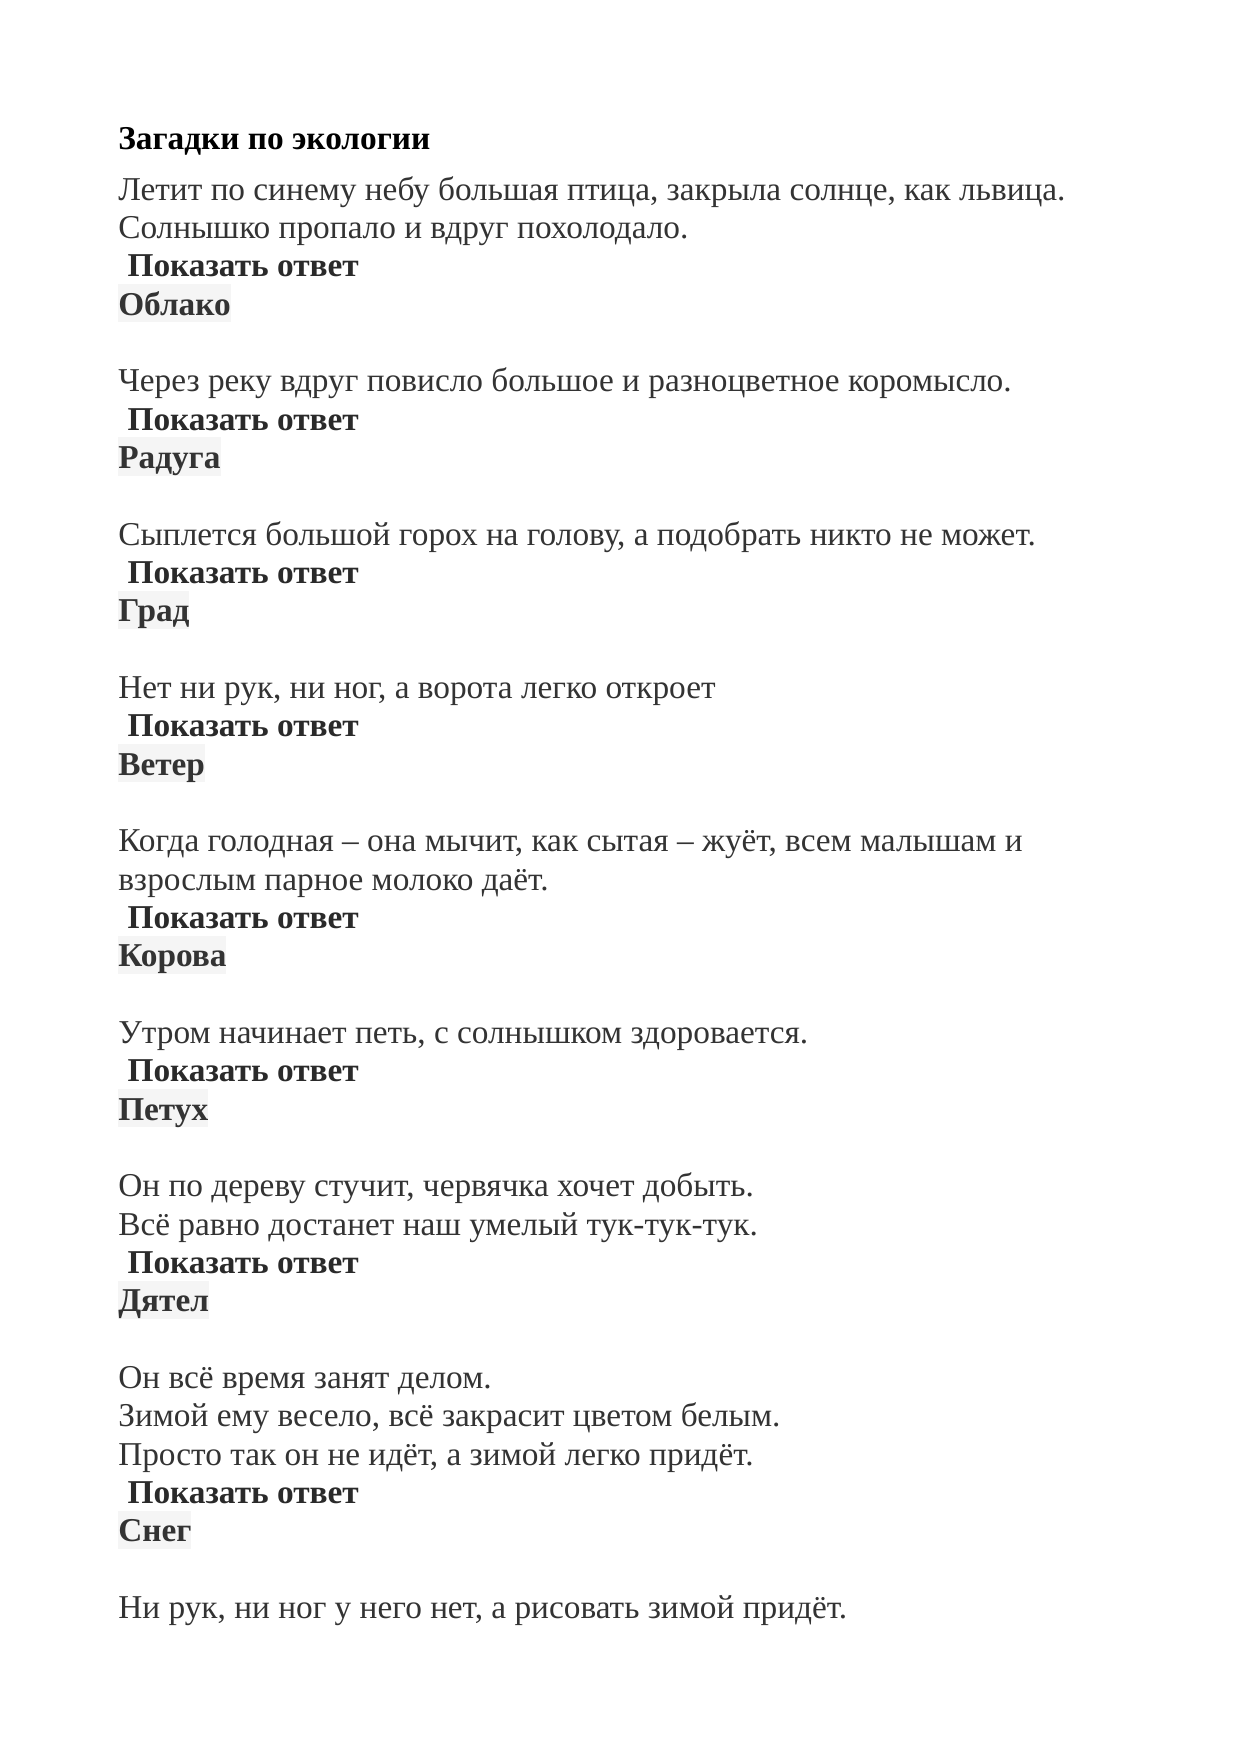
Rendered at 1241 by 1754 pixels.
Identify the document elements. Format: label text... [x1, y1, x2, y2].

subtitle Загадки по экологии [118, 118, 1122, 156]
text Летит по синему небу большая птица, закрыла солнце, как львица. Солнышко пропало и вдруг похолодало. [118, 169, 1122, 246]
text Показать ответ [127, 1051, 1122, 1089]
text Снег [118, 1511, 1122, 1549]
text Град [118, 591, 1122, 629]
text Облако [118, 284, 1122, 322]
text Он по дереву стучит, червячка хочет добыть. Всё равно достанет наш умелый тук-тук-тук. [118, 1166, 1122, 1242]
text Корова [118, 936, 1122, 974]
text Ветер [118, 744, 1122, 782]
text Когда голодная – она мычит, как сытая – жуёт, всем малышам и взрослым парное молоко даёт. [118, 821, 1122, 897]
text Дятел [118, 1281, 1122, 1319]
text Радуга [118, 437, 1122, 476]
text Через реку вдруг повисло большое и разноцветное коромысло. [118, 361, 1122, 399]
text Ни рук, ни ног у него нет, а рисовать зимой придёт. [118, 1587, 1122, 1626]
text Он всё время занят делом. Зимой ему весело, всё закрасит цветом белым. Просто так он не идёт, а зимой легко придёт. [118, 1357, 1122, 1472]
text Показать ответ [127, 399, 1122, 437]
text Показать ответ [127, 897, 1122, 936]
text Показать ответ [127, 246, 1122, 284]
text Показать ответ [127, 1242, 1122, 1281]
text Сыплется большой горох на голову, а подобрать никто не может. [118, 514, 1122, 552]
text Показать ответ [127, 1472, 1122, 1511]
text Петух [118, 1089, 1122, 1127]
text Нет ни рук, ни ног, а ворота легко откроет [118, 667, 1122, 706]
text Показать ответ [127, 706, 1122, 744]
text Утром начинает петь, с солнышком здоровается. [118, 1012, 1122, 1051]
text Показать ответ [127, 552, 1122, 591]
